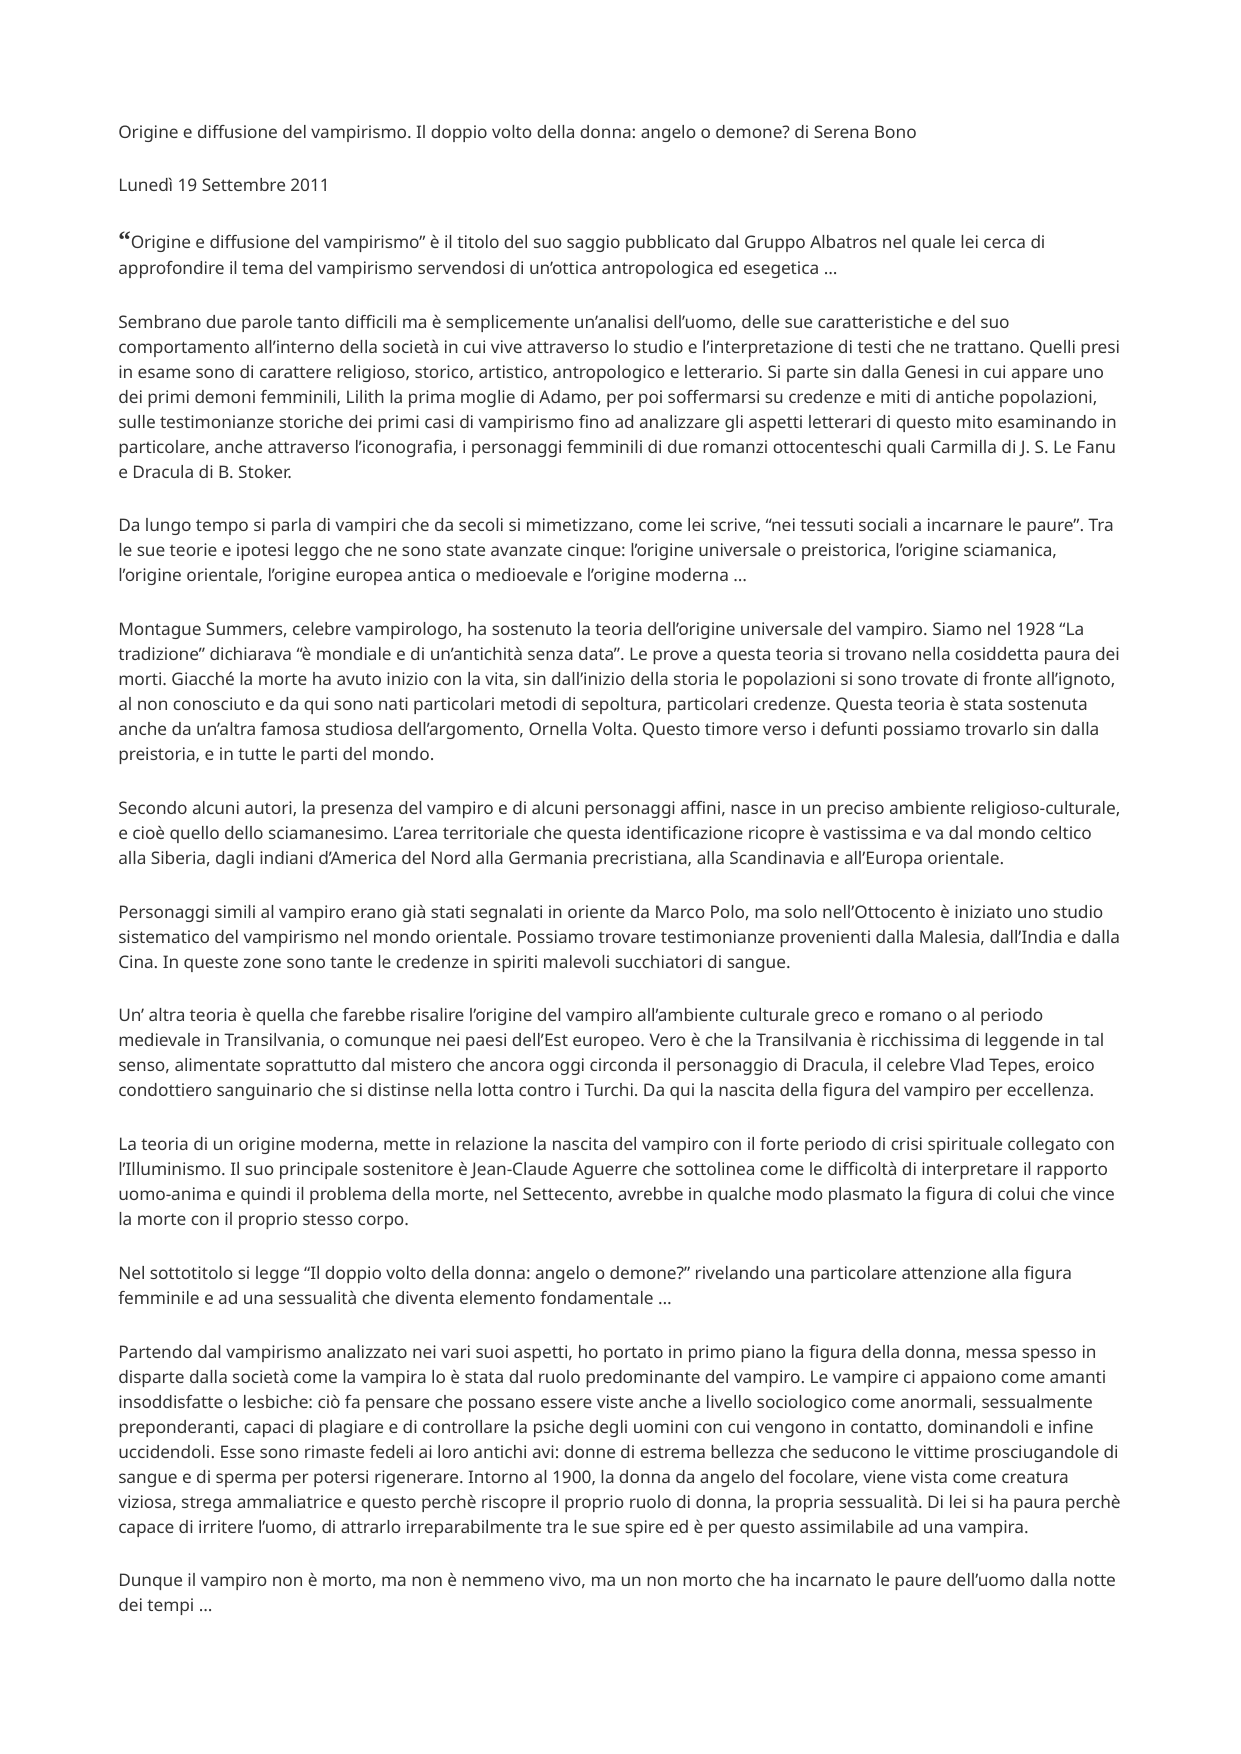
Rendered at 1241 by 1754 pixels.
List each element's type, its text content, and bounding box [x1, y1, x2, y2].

text Personaggi simili al vampiro erano già stati segnalati in oriente da Marco Polo, ma solo nell’Ottocento è iniziato uno studio sistematico del vampirismo nel mondo orientale. Possiamo trovare testimonianze provenienti dalla Malesia, dall’India e dalla Cina. In queste zone sono tante le credenze in spiriti malevoli succhiatori di sangue. [118, 898, 1122, 973]
text Sembrano due parole tanto difficili ma è semplicemente un’analisi dell’uomo, delle sue caratteristiche e del suo comportamento all’interno della società in cui vive attraverso lo studio e l’interpretazione di testi che ne trattano. Quelli presi in esame sono di carattere religioso, storico, artistico, antropologico e letterario. Si parte sin dalla Genesi in cui appare uno dei primi demoni femminili, Lilith la prima moglie di Adamo, per poi soffermarsi su credenze e miti di antiche popolazioni, sulle testimonianze storiche dei primi casi di vampirismo fino ad analizzare gli aspetti letterari di questo mito esaminando in particolare, anche attraverso l’iconografia, i personaggi femminili di due romanzi ottocenteschi quali Carmilla di J. S. Le Fanu e Dracula di B. Stoker. [118, 308, 1122, 483]
text Secondo alcuni autori, la presenza del vampiro e di alcuni personaggi affini, nasce in un preciso ambiente religioso-culturale, e cioè quello dello sciamanesimo. L’area territoriale che questa identificazione ricopre è vastissima e va dal mondo celtico alla Siberia, dagli indiani d’America del Nord alla Germania precristiana, alla Scandinavia e all’Europa orientale. [118, 794, 1122, 869]
text Da lungo tempo si parla di vampiri che da secoli si mimetizzano, come lei scrive, “nei tessuti sociali a incarnare le paure”. Tra le sue teorie e ipotesi leggo che ne sono state avanzate cinque: l’origine universale o preistorica, l’origine sciamanica, l’origine orientale, l’origine europea antica o medioevale e l’origine moderna … [118, 512, 1122, 587]
text “Origine e diffusione del vampirismo” è il titolo del suo saggio pubblicato dal Gruppo Albatros nel quale lei cerca di approfondire il tema del vampirismo servendosi di un’ottica antropologica ed esegetica … [118, 226, 1122, 279]
text La teoria di un origine moderna, mette in relazione la nascita del vampiro con il forte periodo di crisi spirituale collegato con l’Illuminismo. Il suo principale sostenitore è Jean-Claude Aguerre che sottolinea come le difficoltà di interpretare il rapporto uomo-anima e quindi il problema della morte, nel Settecento, avrebbe in qualche modo plasmato la figura di colui che vince la morte con il proprio stesso corpo. [118, 1131, 1122, 1231]
text Lunedì 19 Settembre 2011 [118, 172, 1122, 197]
text Dunque il vampiro non è morto, ma non è nemmeno vivo, ma un non morto che ha incarnato le paure dell’uomo dalla notte dei tempi … [118, 1567, 1122, 1617]
text Partendo dal vampirismo analizzato nei vari suoi aspetti, ho portato in primo piano la figura della donna, messa spesso in disparte dalla società come la vampira lo è stata dal ruolo predominante del vampiro. Le vampire ci appaiono come amanti insoddisfatte o lesbiche: ciò fa pensare che possano essere viste anche a livello sociologico come anormali, sessualmente preponderanti, capaci di plagiare e di controllare la psiche degli uomini con cui vengono in contatto, dominandoli e infine uccidendoli. Esse sono rimaste fedeli ai loro antichi avi: donne di estrema bellezza che seducono le vittime prosciugandole di sangue e di sperma per potersi rigenerare. Intorno al 1900, la donna da angelo del focolare, viene vista come creatura viziosa, strega ammaliatrice e questo perchè riscopre il proprio ruolo di donna, la propria sessualità. Di lei si ha paura perchè capace di irritere l’uomo, di attrarlo irreparabilmente tra le sue spire ed è per questo assimilabile ad una vampira. [118, 1338, 1122, 1538]
text Origine e diffusione del vampirismo. Il doppio volto della donna: angelo o demone? di Serena Bono [118, 118, 1122, 143]
text Nel sottotitolo si legge “Il doppio volto della donna: angelo o demone?” rivelando una particolare attenzione alla figura femminile e ad una sessualità che diventa elemento fondamentale … [118, 1259, 1122, 1309]
text Montague Summers, celebre vampirologo, ha sostenuto la teoria dell’origine universale del vampiro. Siamo nel 1928 “La tradizione” dichiarava “è mondiale e di un’antichità senza data”. Le prove a questa teoria si trovano nella cosiddetta paura dei morti. Giacché la morte ha avuto inizio con la vita, sin dall’inizio della storia le popolazioni si sono trovate di fronte all’ignoto, al non conosciuto e da qui sono nati particolari metodi di sepoltura, particolari credenze. Questa teoria è stata sostenuta anche da un’altra famosa studiosa dell’argomento, Ornella Volta. Questo timore verso i defunti possiamo trovarlo sin dalla preistoria, e in tutte le parti del mondo. [118, 616, 1122, 766]
text Un’ altra teoria è quella che farebbe risalire l’origine del vampiro all’ambiente culturale greco e romano o al periodo medievale in Transilvania, o comunque nei paesi dell’Est europeo. Vero è che la Transilvania è ricchissima di leggende in tal senso, alimentate soprattutto dal mistero che ancora oggi circonda il personaggio di Dracula, il celebre Vlad Tepes, eroico condottiero sanguinario che si distinse nella lotta contro i Turchi. Da qui la nascita della figura del vampiro per eccellenza. [118, 1002, 1122, 1102]
